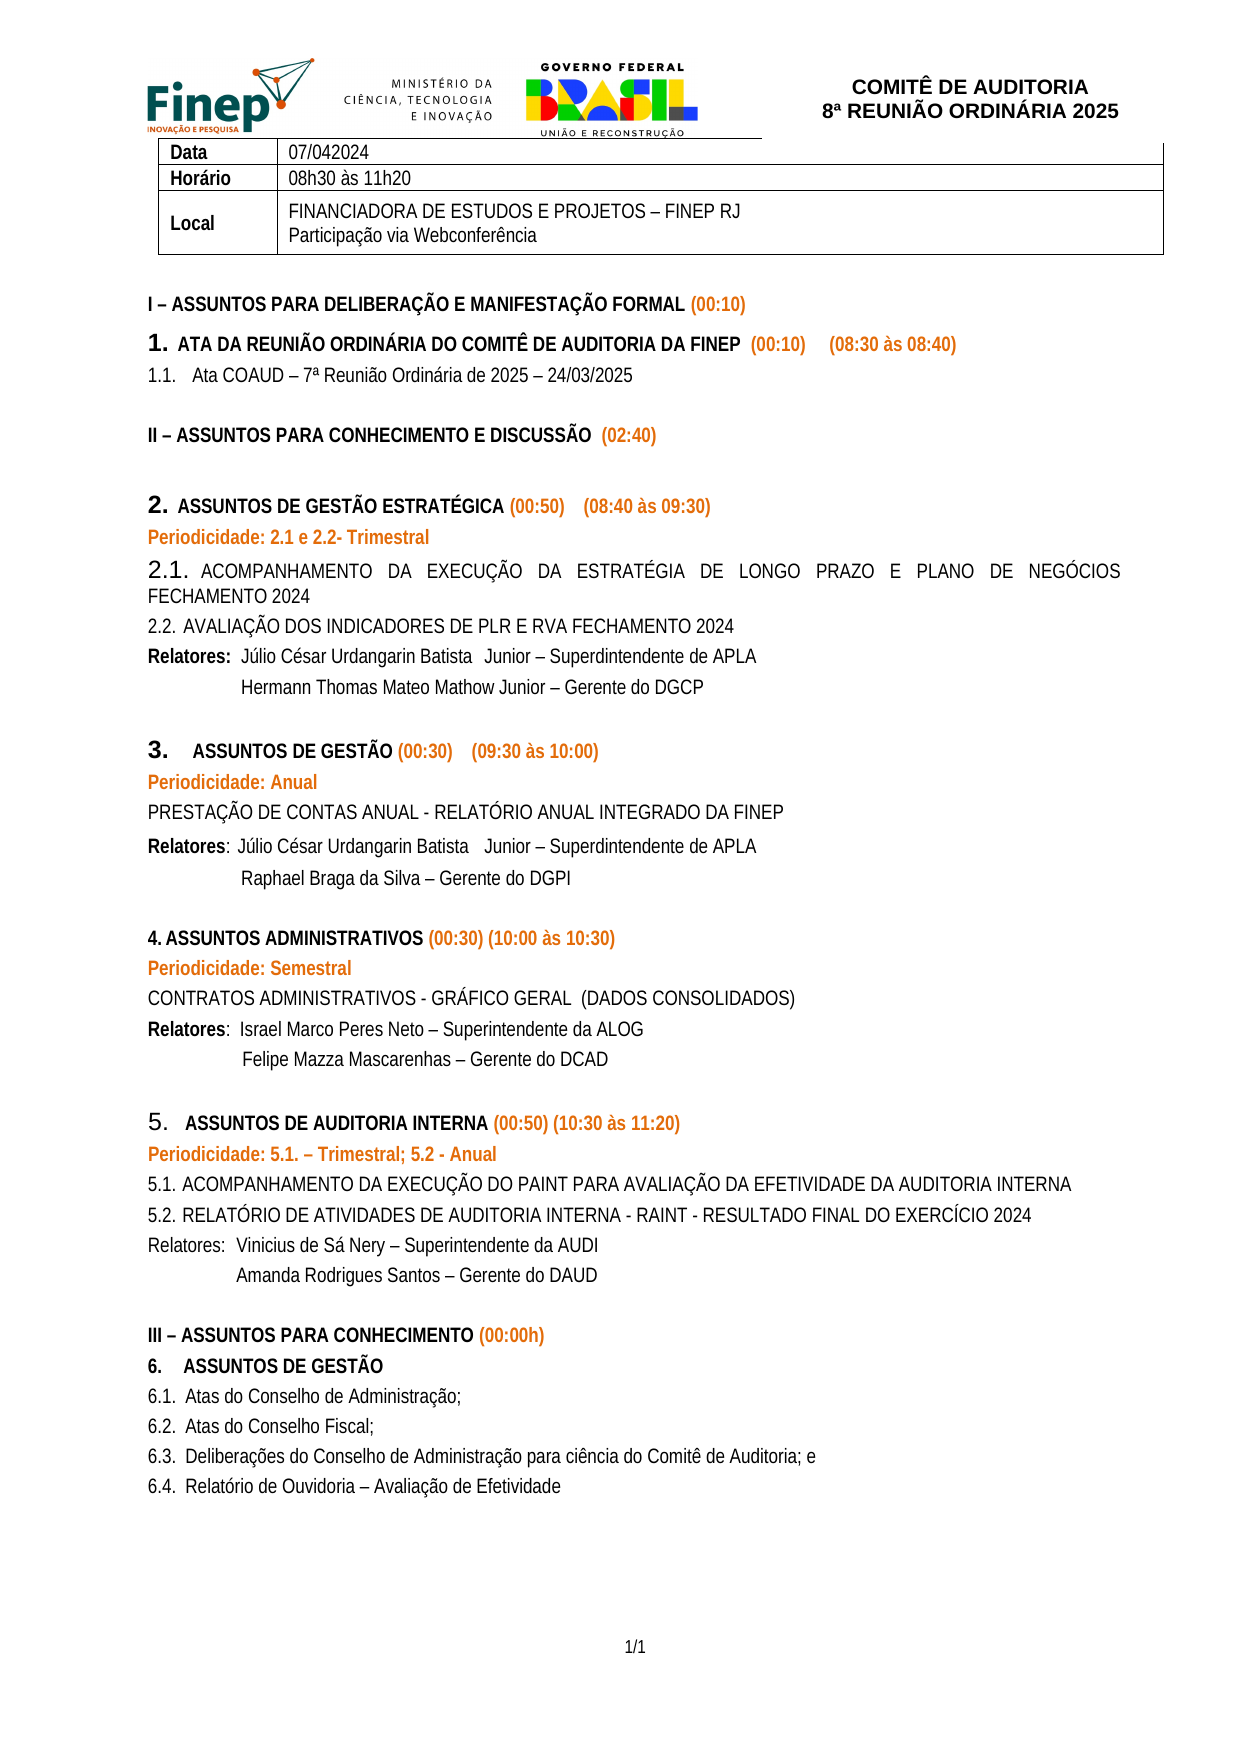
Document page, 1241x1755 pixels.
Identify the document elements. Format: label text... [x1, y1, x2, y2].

text Periodicidade: 5.1. – Trimestral; 5.2 - Anual [148, 1142, 1122, 1166]
text I – ASSUNTOS PARA DELIBERAÇÃO E MANIFESTAÇÃO FORMAL (00:10) [148, 291, 1122, 315]
text Relatores: Júlio César Urdangarin Batista Junior – Superdintendente de APLA [148, 644, 1122, 668]
table_cell 08h30 às 11h20 [278, 165, 1163, 190]
text Relatores: Israel Marco Peres Neto – Superintendente da ALOG [148, 1016, 1122, 1040]
text Felipe Mazza Mascarenhas – Gerente do DCAD [148, 1047, 1122, 1071]
list AVALIAÇÃO DOS INDICADORES DE PLR E RVA FECHAMENTO 2024 [148, 614, 1122, 638]
table_header Data [159, 139, 277, 164]
list 6. ASSUNTOS DE GESTÃO [148, 1353, 1122, 1377]
list Relatório de Ouvidoria – Avaliação de Efetividade [148, 1474, 1122, 1498]
text III – ASSUNTOS PARA CONHECIMENTO (00:00h) [148, 1323, 1122, 1347]
text Amanda Rodrigues Santos – Gerente do DAUD [148, 1263, 1122, 1287]
list Periodicidade: 2.1 e 2.2- Trimestral [148, 525, 1122, 549]
table_header 07/042024 [278, 139, 1163, 164]
text Relatores: Vinicius de Sá Nery – Superintendente da AUDI [148, 1233, 1122, 1257]
text Periodicidade: Anual [148, 770, 1122, 794]
list ACOMPANHAMENTO DA EXECUÇÃO DA ESTRATÉGIA DE LONGO PRAZO E PLANO DE NEGÓCIOS FECHAMENTO 2024 [148, 555, 1122, 608]
list ASSUNTOS DE GESTÃO (00:30) (09:30 às 10:00) [148, 735, 1122, 764]
list Atas do Conselho de Administração; [148, 1384, 1122, 1408]
list RELATÓRIO DE ATIVIDADES DE AUDITORIA INTERNA - RAINT - RESULTADO FINAL DO EXERCÍCIO 2024 [148, 1202, 1122, 1226]
text Relatores: Júlio César Urdangarin Batista Junior – Superdintendente de APLA [148, 830, 1122, 859]
list ATA DA REUNIÃO ORDINÁRIA DO COMITÊ DE AUDITORIA DA FINEP (00:10) (08:30 às 08:40) [148, 328, 1122, 357]
text II – ASSUNTOS PARA CONHECIMENTO E DISCUSSÃO (02:40) [148, 423, 1122, 447]
text Raphael Braga da Silva – Gerente do DGPI [218, 865, 1122, 889]
list Deliberações do Conselho de Administração para ciência do Comitê de Auditoria; e [148, 1444, 1122, 1468]
table_cell FINANCIADORA DE ESTUDOS E PROJETOS – FINEP RJ Participação via Webconferência [278, 191, 1163, 254]
text Periodicidade: Semestral [148, 956, 1122, 980]
table_cell Horário [159, 165, 277, 190]
text PRESTAÇÃO DE CONTAS ANUAL - RELATÓRIO ANUAL INTEGRADO DA FINEP [148, 800, 1122, 824]
list ASSUNTOS DE GESTÃO ESTRATÉGICA (00:50) (08:40 às 09:30) [148, 490, 1122, 519]
list ASSUNTOS DE AUDITORIA INTERNA (00:50) (10:30 às 11:20) [148, 1107, 1122, 1136]
text CONTRATOS ADMINISTRATIVOS - GRÁFICO GERAL (DADOS CONSOLIDADOS) [148, 986, 1122, 1010]
list ACOMPANHAMENTO DA EXECUÇÃO DO PAINT PARA AVALIAÇÃO DA EFETIVIDADE DA AUDITORIA INTERNA [148, 1172, 1122, 1196]
text Hermann Thomas Mateo Mathow Junior – Gerente do DGCP [148, 674, 1122, 698]
list Atas do Conselho Fiscal; [148, 1414, 1122, 1438]
table_cell Local [159, 191, 277, 254]
text 4. ASSUNTOS ADMINISTRATIVOS (00:30) (10:00 às 10:30) [148, 926, 1122, 950]
list Ata COAUD – 7ª Reunião Ordinária de 2025 – 24/03/2025 [148, 363, 1122, 387]
